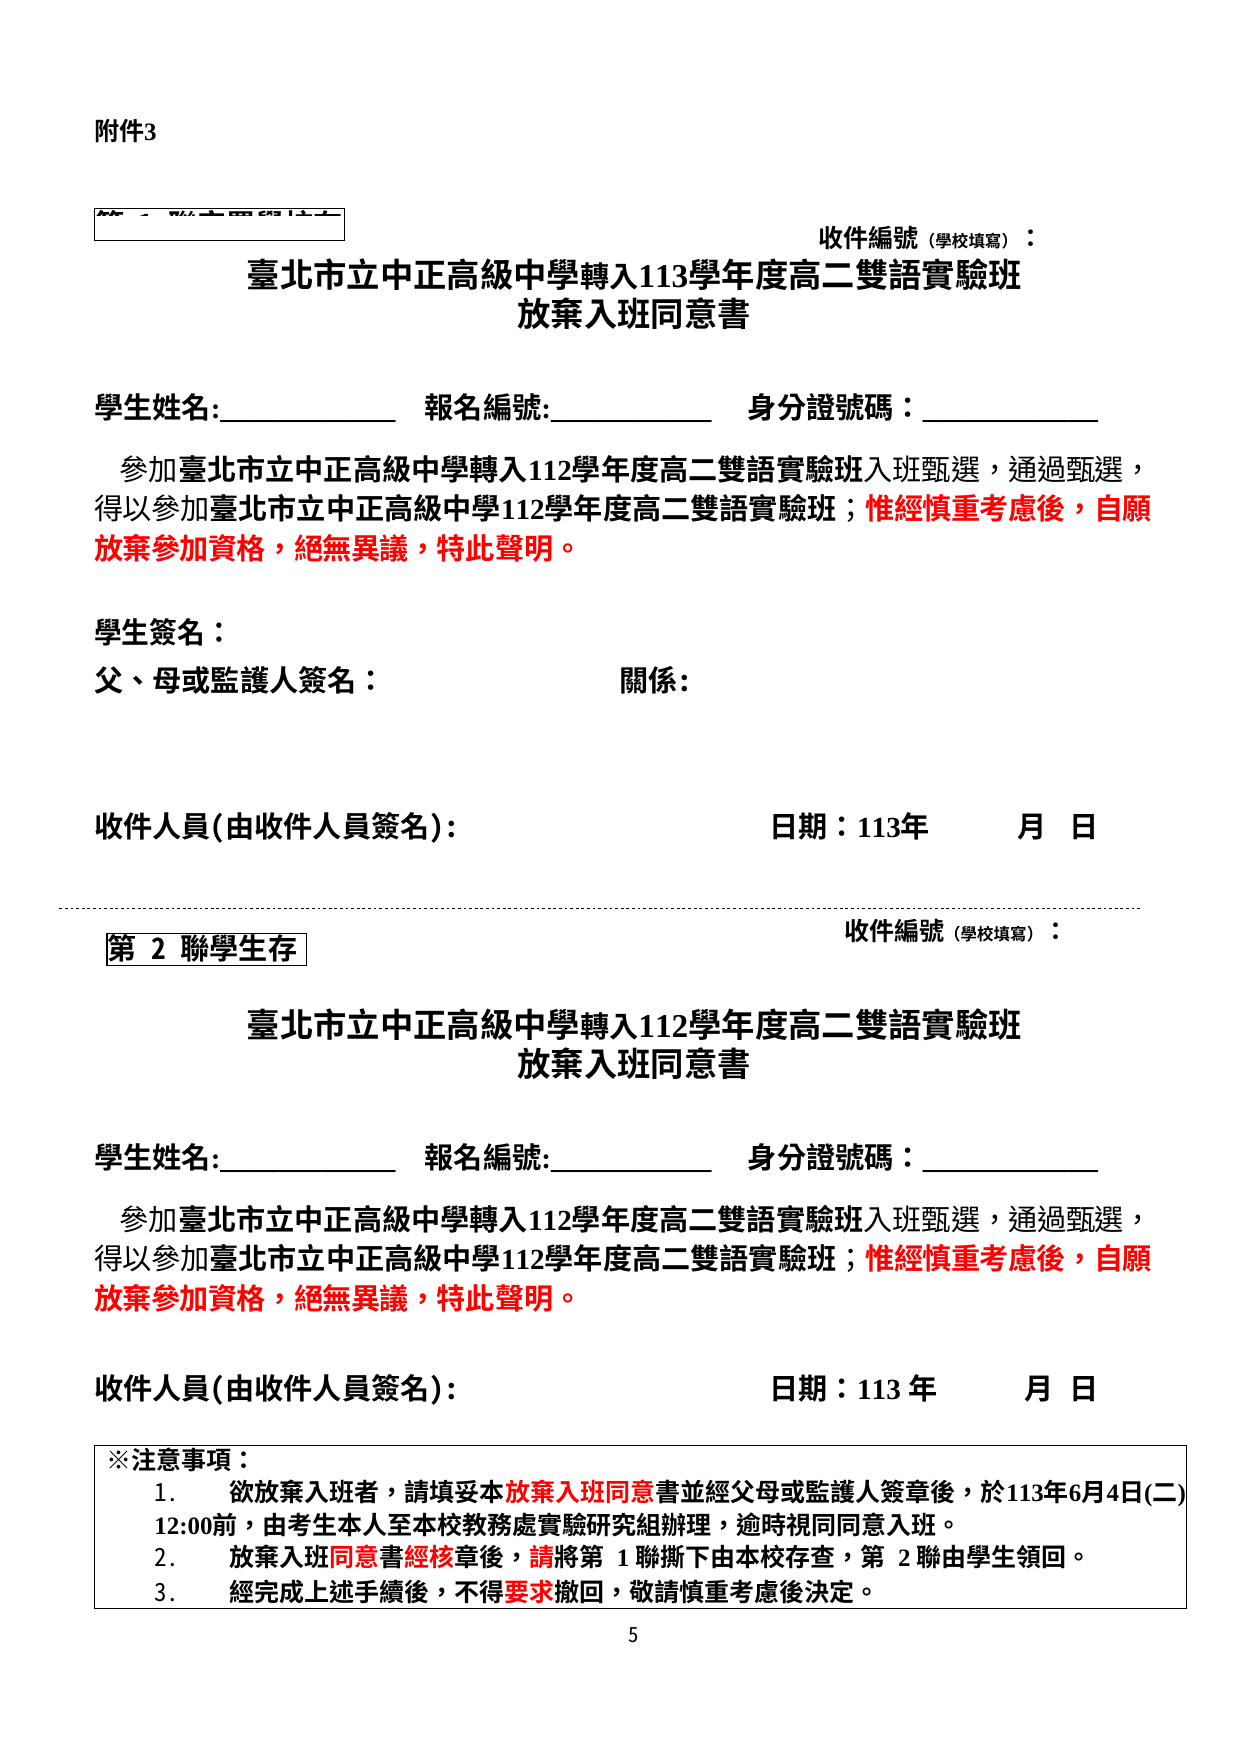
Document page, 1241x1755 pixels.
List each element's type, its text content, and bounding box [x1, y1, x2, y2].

text 附件3 [94, 111, 1174, 147]
text 臺北市立中正高級中學轉入112學年度高二雙語實驗班 [94, 1006, 1174, 1045]
text 放棄入班同意書 [94, 295, 1174, 334]
text 學生簽名： [94, 609, 1174, 652]
text ※注意事項： [106, 1446, 1186, 1476]
list 放棄入班同意書經核章後，請將第 1 聯撕下由本校存查，第 2 聯由學生領回。 [154, 1541, 1186, 1573]
text 第 1 聯安置學校存查聯 [95, 209, 344, 216]
list 欲放棄入班者，請填妥本放棄入班同意書並經父母或監護人簽章後，於113年6月4日(二)12:00前，由考生本人至本校教務處實驗研究組辦理，逾時視同同意入班。 [154, 1476, 1186, 1541]
text 收件人員(由收件人員簽名): 日期：113 年 月 日 [95, 1446, 154, 1608]
text 臺北市立中正高級中學轉入113學年度高二雙語實驗班 [94, 255, 1174, 295]
text 父、母或監護人簽名： 關係: [94, 658, 1174, 700]
text 學生姓名:____________ 報名編號:___________ 身分證號碼：____________ [94, 385, 1174, 427]
text 放棄入班同意書 [94, 1045, 1174, 1085]
text 收件人員(由收件人員簽名): 日期：113年 月 日 [94, 803, 1174, 846]
list 經完成上述手續後，不得要求撤回，敬請慎重考慮後決定。 [154, 1573, 1186, 1608]
text 學生姓名:____________ 報名編號:___________ 身分證號碼：____________ [94, 1135, 1174, 1177]
text 收件編號（學校填寫）： [94, 216, 1043, 255]
text 第 2 聯學生存查聯 [108, 934, 306, 965]
text 參加臺北市立中正高級中學轉入112學年度高二雙語實驗班入班甄選，通過甄選，得以參加臺北市立中正高級中學112學年度高二雙語實驗班；惟經慎重考慮後，自願放棄參加資格，絕無異議，特此聲明。 [94, 1198, 1174, 1317]
text 收件編號（學校填寫）： [769, 895, 1174, 949]
text 收件人員(由收件人員簽名): 日期：113 年 月 日 [94, 1366, 1174, 1408]
text 參加臺北市立中正高級中學轉入112學年度高二雙語實驗班入班甄選，通過甄選，得以參加臺北市立中正高級中學112學年度高二雙語實驗班；惟經慎重考慮後，自願放棄參加資格，絕無異議，特此聲明。 [94, 448, 1174, 567]
